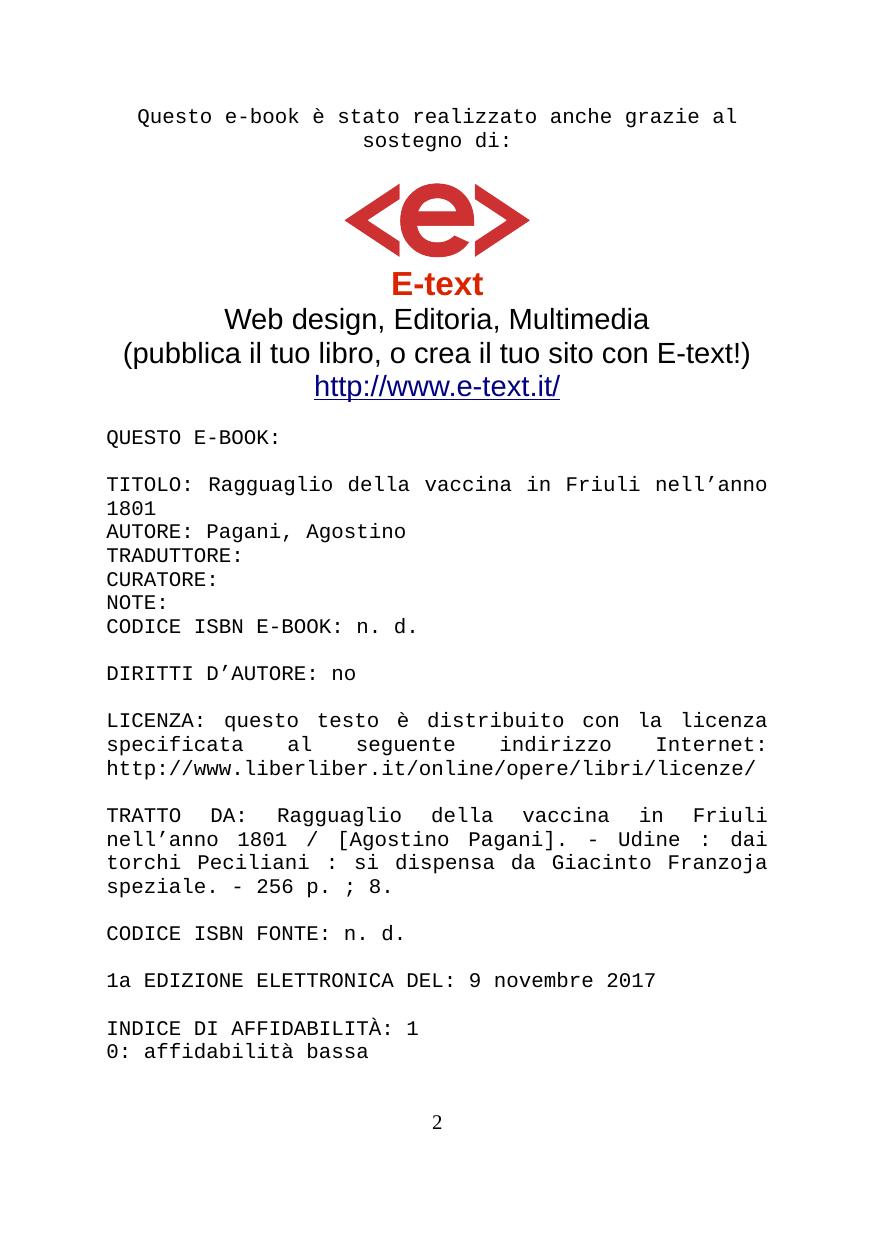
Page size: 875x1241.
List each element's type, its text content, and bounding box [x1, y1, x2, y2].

text 0: affidabilità bassa [106, 1041, 768, 1065]
text CODICE ISBN FONTE: n. d. [106, 923, 768, 947]
text TRADUTTORE: [106, 545, 768, 568]
text NOTE: [106, 592, 768, 616]
text INDICE DI AFFIDABILITÀ: 1 [106, 1018, 768, 1041]
text QUESTO E-BOOK: [106, 427, 768, 450]
text CODICE ISBN E-BOOK: n. d. [106, 616, 768, 639]
text Questo e-book è stato realizzato anche grazie al sostegno di: [106, 106, 768, 153]
text E-text [106, 264, 768, 302]
text LICENZA: questo testo è distribuito con la licenza specificata al seguente indirizzo Internet: http://www.liberliber.it/online/opere/libri/licenze/ [106, 710, 768, 781]
text Web design, Editoria, Multimedia [106, 302, 768, 336]
text DIRITTI D’AUTORE: no [106, 663, 768, 687]
text (pubblica il tuo libro, o crea il tuo sito con E-text!) [106, 336, 768, 369]
text http://www.e-text.it/ [106, 369, 768, 403]
text CURATORE: [106, 568, 768, 592]
text TITOLO: Ragguaglio della vaccina in Friuli nell’anno 1801 [106, 474, 768, 521]
text 1a EDIZIONE ELETTRONICA DEL: 9 novembre 2017 [106, 971, 768, 994]
text TRATTO DA: Ragguaglio della vaccina in Friuli nell’anno 1801 / [Agostino Pagani]. - Udine : dai torchi Peciliani : si dispensa da Giacinto Franzoja speziale. - 256 p. ; 8. [106, 805, 768, 899]
text AUTORE: Pagani, Agostino [106, 521, 768, 545]
picture [343, 183, 531, 258]
